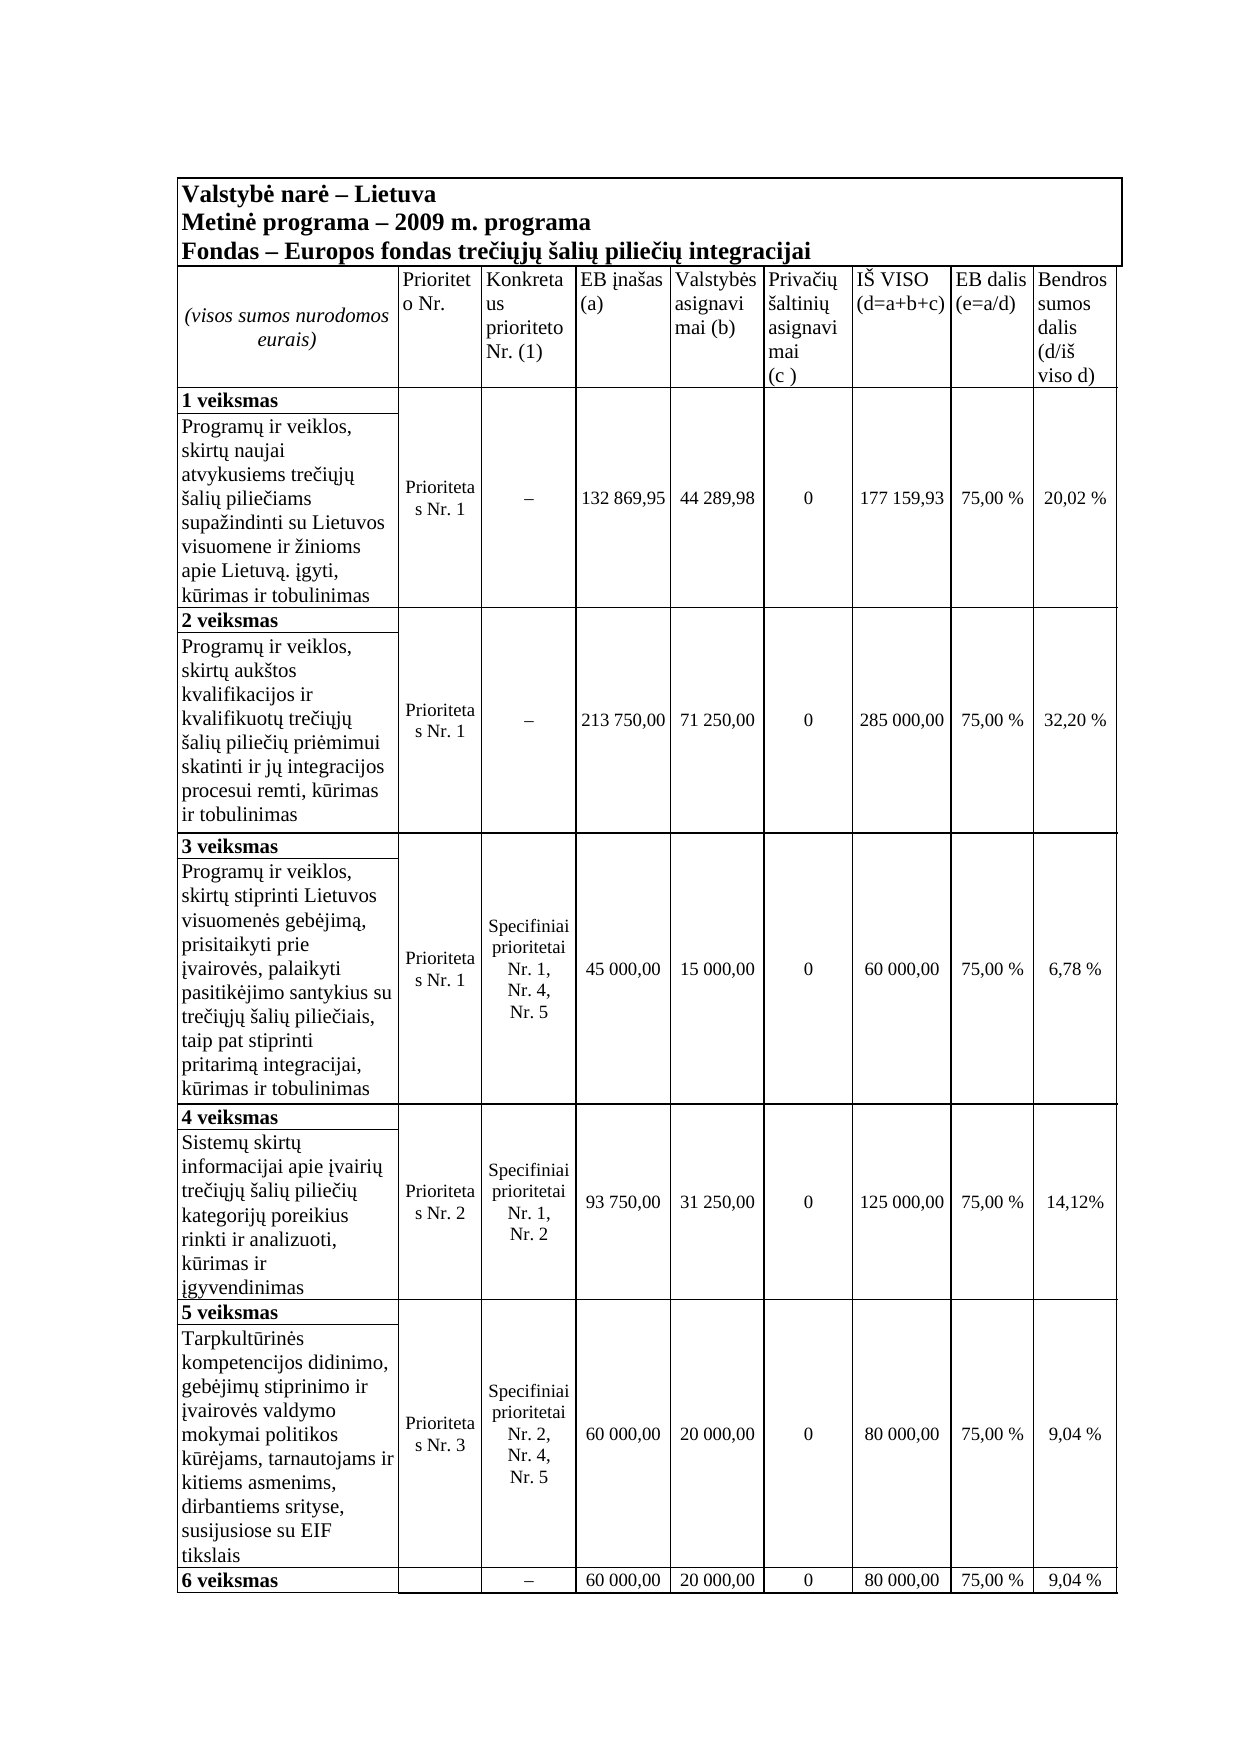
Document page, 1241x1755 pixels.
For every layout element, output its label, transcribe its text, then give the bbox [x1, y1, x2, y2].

table_cell 45 000,00 [577, 834, 670, 1103]
table_cell 71 250,00 [671, 608, 763, 832]
table_cell Specifiniai prioritetai Nr. 1, Nr. 4, Nr. 5 [482, 834, 575, 1103]
table_cell 132 869,95 [577, 388, 670, 607]
table_cell Privačių šaltinių asignavimai (c ) [765, 267, 852, 387]
table_cell 75,00 % [952, 608, 1033, 832]
table_cell 75,00 % [952, 388, 1033, 607]
table_cell [1117, 1299, 1122, 1324]
table_cell Prioriteto Nr. [399, 267, 481, 387]
table_cell 213 750,00 [577, 608, 670, 832]
table_cell 20,02 % [1034, 388, 1116, 607]
table_cell 125 000,00 [853, 1105, 950, 1299]
table_cell Valstybės asignavimai (b) [671, 267, 763, 387]
table_cell – [482, 608, 575, 832]
table_cell 0 [765, 1300, 852, 1567]
table_cell 0 [765, 608, 852, 832]
table_cell Prioritetas Nr. 1 [399, 608, 481, 832]
table_cell 75,00 % [952, 1105, 1033, 1299]
table_cell 14,12% [1034, 1105, 1116, 1299]
table_cell 75,00 % [952, 1300, 1033, 1567]
table_cell 93 750,00 [577, 1105, 670, 1299]
table_cell Prioritetas Nr. 3 [399, 1300, 481, 1567]
table_cell 60 000,00 [853, 834, 950, 1103]
table_cell 177 159,93 [853, 388, 950, 607]
table_cell Valstybė narė – Lietuva Metinė programa – 2009 m. programa Fondas – Europos fondas trečiųjų šalių piliečių integracijai [178, 179, 1121, 265]
table_cell Tarpkultūrinės kompetencijos didinimo, gebėjimų stiprinimo ir įvairovės valdymo mokymai politikos kūrėjams, tarnautojams ir kitiems asmenims, dirbantiems srityse, susijusiose su EIF tikslais [178, 1325, 398, 1567]
table_cell [399, 1568, 481, 1592]
table_cell 285 000,00 [853, 608, 950, 832]
table_cell Prioritetas Nr. 1 [399, 834, 481, 1103]
table_cell [1117, 832, 1122, 858]
table_cell [1117, 387, 1122, 412]
table_cell – [482, 1568, 575, 1592]
table_cell [1117, 413, 1122, 607]
table_cell [1117, 858, 1122, 1103]
table_cell 0 [765, 834, 852, 1103]
table_cell 6,78 % [1034, 834, 1116, 1103]
table_cell 0 [765, 1105, 852, 1299]
table_cell 9,04 % [1034, 1568, 1116, 1592]
table_cell IŠ VISO (d=a+b+c) [853, 267, 950, 387]
table_cell 20 000,00 [671, 1300, 763, 1567]
table_cell – [482, 388, 575, 607]
table_cell 3 veiksmas [178, 834, 398, 858]
table_cell 75,00 % [952, 1568, 1033, 1592]
table_cell Programų ir veiklos, skirtų aukštos kvalifikacijos ir kvalifikuotų trečiųjų šalių piliečių priėmimui skatinti ir jų integracijos procesui remti, kūrimas ir tobulinimas [178, 633, 398, 832]
table_cell Prioritetas Nr. 2 [399, 1105, 481, 1299]
table_cell [1117, 1324, 1122, 1567]
table_cell [1117, 267, 1122, 387]
table_cell Konkretaus prioriteto Nr. (1) [482, 267, 575, 387]
table_cell 20 000,00 [671, 1568, 763, 1592]
table_cell Bendros sumos dalis (d/iš viso d) [1034, 267, 1116, 387]
table_cell 6 veiksmas [178, 1568, 398, 1592]
table_cell 9,04 % [1034, 1300, 1116, 1567]
table_cell [1117, 1129, 1122, 1299]
table_cell EB įnašas (a) [577, 267, 670, 387]
table_cell 60 000,00 [577, 1300, 670, 1567]
table_cell 1 veiksmas [178, 388, 398, 412]
table_cell 80 000,00 [853, 1300, 950, 1567]
table_cell 80 000,00 [853, 1568, 950, 1592]
table_cell 2 veiksmas [178, 608, 398, 632]
table_cell 4 veiksmas [178, 1105, 398, 1129]
table_cell 60 000,00 [577, 1568, 670, 1592]
table_cell [1117, 632, 1122, 832]
table_cell [1117, 1567, 1122, 1592]
table_cell 0 [765, 1568, 852, 1592]
table_cell [1117, 607, 1122, 632]
table_cell [1117, 1103, 1122, 1129]
table_cell 75,00 % [952, 834, 1033, 1103]
table_cell Specifiniai prioritetai Nr. 2, Nr. 4, Nr. 5 [482, 1300, 575, 1567]
table_cell Specifiniai prioritetai Nr. 1, Nr. 2 [482, 1105, 575, 1299]
table_cell 0 [765, 388, 852, 607]
table_cell 15 000,00 [671, 834, 763, 1103]
table_cell (visos sumos nurodomos eurais) [178, 267, 398, 387]
table_cell Sistemų skirtų informacijai apie įvairių trečiųjų šalių piliečių kategorijų poreikius rinkti ir analizuoti, kūrimas ir įgyvendinimas [178, 1130, 398, 1299]
table_cell 32,20 % [1034, 608, 1116, 832]
table_cell 31 250,00 [671, 1105, 763, 1299]
table_cell 44 289,98 [671, 388, 763, 607]
table_cell Programų ir veiklos, skirtų naujai atvykusiems trečiųjų šalių piliečiams supažindinti su Lietuvos visuomene ir žinioms apie Lietuvą. įgyti, kūrimas ir tobulinimas [178, 414, 398, 607]
table_cell Prioritetas Nr. 1 [399, 388, 481, 607]
table_cell Programų ir veiklos, skirtų stiprinti Lietuvos visuomenės gebėjimą, prisitaikyti prie įvairovės, palaikyti pasitikėjimo santykius su trečiųjų šalių piliečiais, taip pat stiprinti pritarimą integracijai, kūrimas ir tobulinimas [178, 859, 398, 1103]
table_cell EB dalis (e=a/d) [952, 267, 1033, 387]
table_cell 5 veiksmas [178, 1300, 398, 1324]
